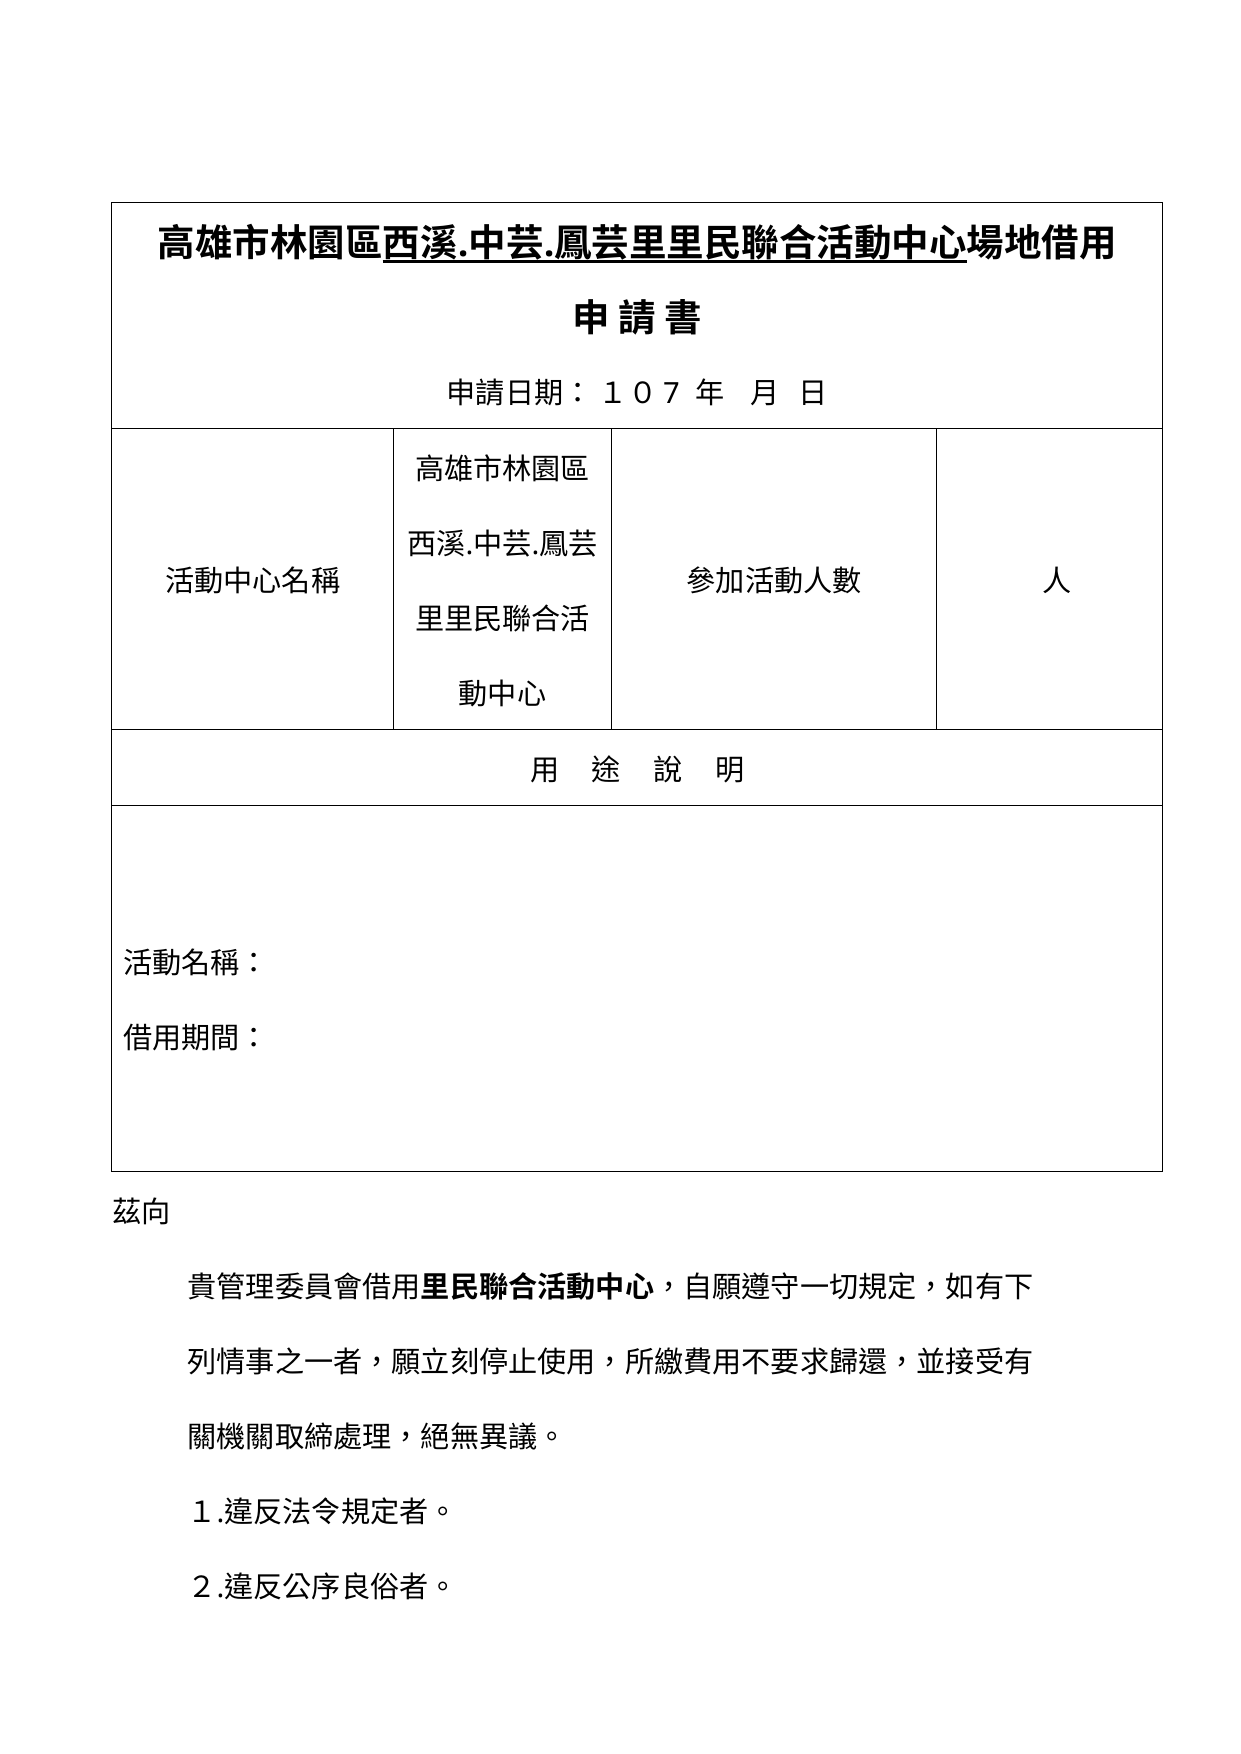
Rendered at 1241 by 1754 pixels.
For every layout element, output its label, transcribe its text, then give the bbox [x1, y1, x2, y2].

table_header 高雄市林園區西溪.中芸.鳳芸里里民聯合活動中心場地借用 申 請 書 申請日期： １０7 年 月 日 [112, 203, 1162, 428]
table_cell 參加活動人數 [612, 429, 936, 729]
table_cell 用 途 說 明 [112, 730, 1162, 805]
table_cell 人 [937, 429, 1162, 729]
table_cell 活動名稱： 借用期間： [112, 806, 1162, 1171]
text １.違反法令規定者。 [187, 1472, 1053, 1547]
text 貴管理委員會借用里民聯合活動中心，自願遵守一切規定，如有下列情事之一者，願立刻停止使用，所繳費用不要求歸還，並接受有關機關取締處理，絕無異議。 [187, 1247, 1053, 1472]
text ２.違反公序良俗者。 [187, 1547, 1053, 1622]
table_cell 高雄市林園區西溪.中芸.鳳芸里里民聯合活動中心 [394, 429, 611, 729]
table_cell 活動中心名稱 [112, 429, 393, 729]
text 茲向 [112, 1172, 1053, 1247]
